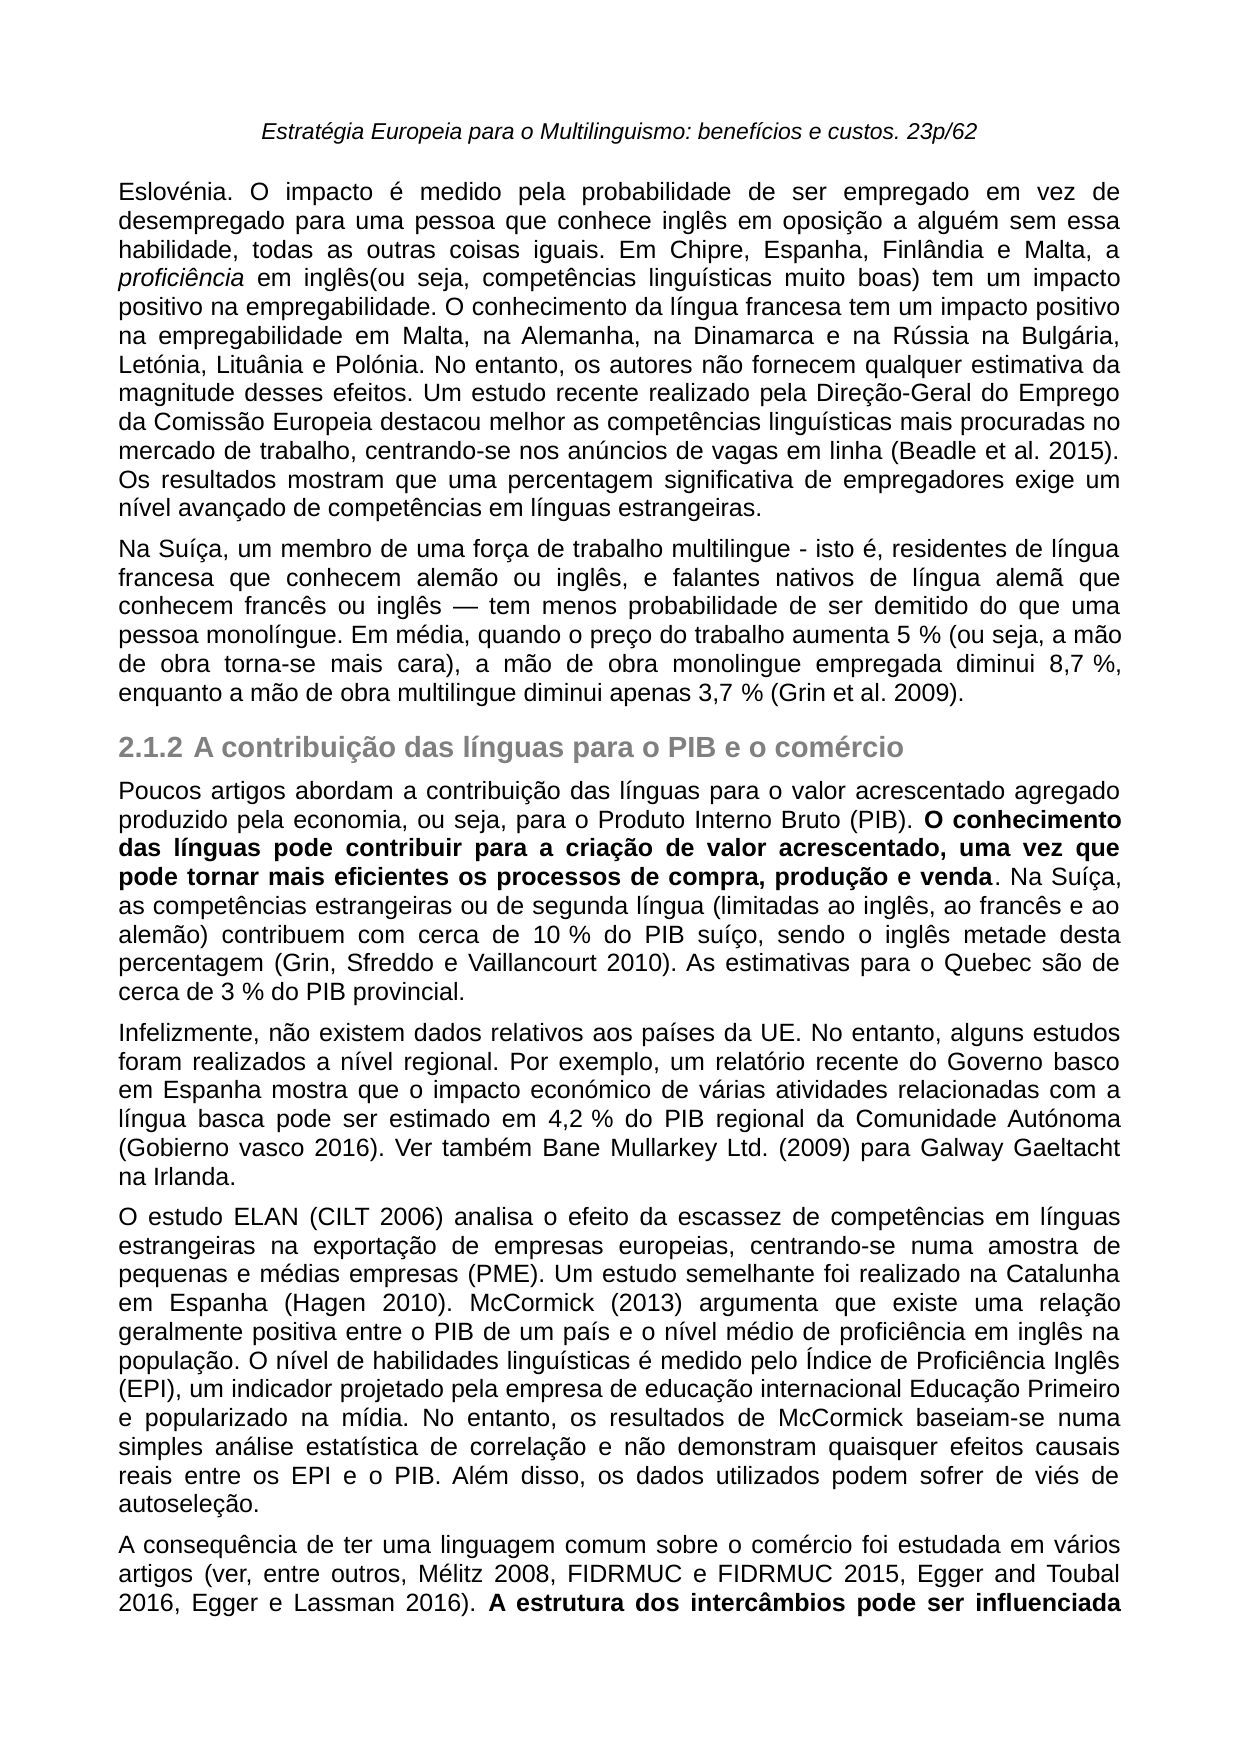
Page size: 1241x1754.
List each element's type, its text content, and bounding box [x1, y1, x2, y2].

text Poucos artigos abordam a contribuição das línguas para o valor acrescentado agregado produzido pela economia, ou seja, para o Produto Interno Bruto (PIB). O conhecimento das línguas pode contribuir para a criação de valor acrescentado, uma vez que pode tornar mais eficientes os processos de compra, produção e venda. Na Suíça, as competências estrangeiras ou de segunda língua (limitadas ao inglês, ao francês e ao alemão) contribuem com cerca de 10 % do PIB suíço, sendo o inglês metade desta percentagem (Grin, Sfreddo e Vaillancourt 2010). As estimativas para o Quebec são de cerca de 3 % do PIB provincial. [118, 776, 1122, 1006]
text A consequência de ter uma linguagem comum sobre o comércio foi estudada em vários artigos (ver, entre outros, Mélitz 2008, FIDRMUC e FIDRMUC 2015, Egger and Toubal 2016, Egger e Lassman 2016). A estrutura dos intercâmbios pode ser influenciada [118, 1530, 1122, 1616]
text Infelizmente, não existem dados relativos aos países da UE. No entanto, alguns estudos foram realizados a nível regional. Por exemplo, um relatório recente do Governo basco em Espanha mostra que o impacto económico de várias atividades relacionadas com a língua basca pode ser estimado em 4,2 % do PIB regional da Comunidade Autónoma (Gobierno vasco 2016). Ver também Bane Mullarkey Ltd. (2009) para Galway Gaeltacht na Irlanda. [118, 1018, 1122, 1190]
text Na Suíça, um membro de uma força de trabalho multilingue - isto é, residentes de língua francesa que conhecem alemão ou inglês, e falantes nativos de língua alemã que conhecem francês ou inglês — tem menos probabilidade de ser demitido do que uma pessoa monolíngue. Em média, quando o preço do trabalho aumenta 5 % (ou seja, a mão de obra torna-se mais cara), a mão de obra monolingue empregada diminui 8,7 %, enquanto a mão de obra multilingue diminui apenas 3,7 % (Grin et al. 2009). [118, 534, 1122, 706]
subtitle A contribuição das línguas para o PIB e o comércio [118, 730, 1122, 763]
text O estudo ELAN (CILT 2006) analisa o efeito da escassez de competências em línguas estrangeiras na exportação de empresas europeias, centrando-se numa amostra de pequenas e médias empresas (PME). Um estudo semelhante foi realizado na Catalunha em Espanha (Hagen 2010). McCormick (2013) argumenta que existe uma relação geralmente positiva entre o PIB de um país e o nível médio de proficiência em inglês na população. O nível de habilidades linguísticas é medido pelo Índice de Proficiência Inglês (EPI), um indicador projetado pela empresa de educação internacional Educação Primeiro e popularizado na mídia. No entanto, os resultados de McCormick baseiam-se numa simples análise estatística de correlação e não demonstram quaisquer efeitos causais reais entre os EPI e o PIB. Além disso, os dados utilizados podem sofrer de viés de autoseleção. [118, 1202, 1122, 1518]
text Eslovénia. O impacto é medido pela probabilidade de ser empregado em vez de desempregado para uma pessoa que conhece inglês em oposição a alguém sem essa habilidade, todas as outras coisas iguais. Em Chipre, Espanha, Finlândia e Malta, a proficiência em inglês(ou seja, competências linguísticas muito boas) tem um impacto positivo na empregabilidade. O conhecimento da língua francesa tem um impacto positivo na empregabilidade em Malta, na Alemanha, na Dinamarca e na Rússia na Bulgária, Letónia, Lituânia e Polónia. No entanto, os autores não fornecem qualquer estimativa da magnitude desses efeitos. Um estudo recente realizado pela Direção-Geral do Emprego da Comissão Europeia destacou melhor as competências linguísticas mais procuradas no mercado de trabalho, centrando-se nos anúncios de vagas em linha (Beadle et al. 2015). Os resultados mostram que uma percentagem significativa de empregadores exige um nível avançado de competências em línguas estrangeiras. [118, 177, 1122, 522]
